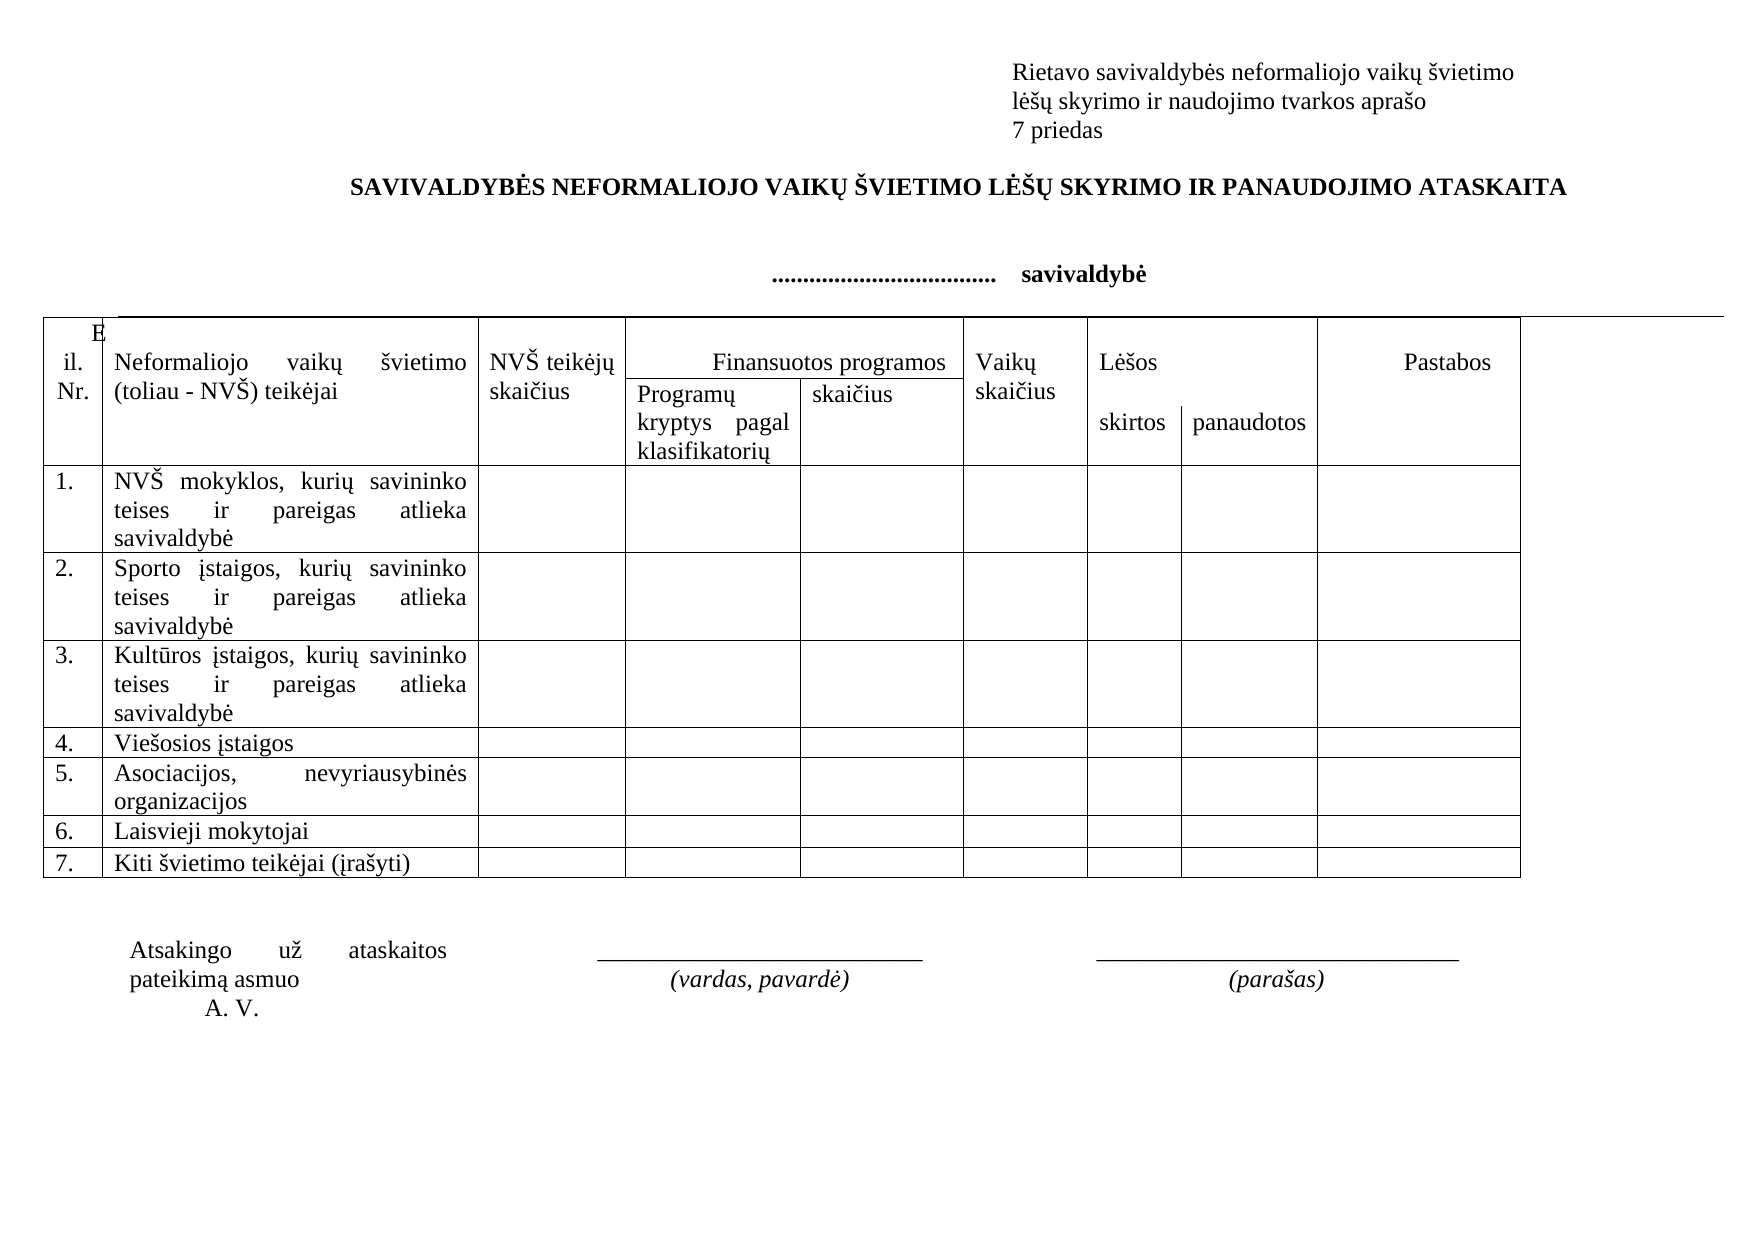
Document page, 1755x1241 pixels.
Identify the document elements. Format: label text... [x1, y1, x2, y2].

table_cell [1182, 641, 1317, 727]
table_cell [626, 466, 800, 552]
table_header Vaikų skaičius [964, 318, 1087, 465]
table_cell [1182, 758, 1317, 815]
table_cell [626, 641, 800, 727]
table_cell 4. [44, 728, 102, 757]
table_cell [626, 728, 800, 757]
table_header NVŠ teikėjų skaičius [479, 318, 625, 465]
table_cell [1088, 848, 1181, 877]
table_cell 5. [44, 758, 102, 815]
table_header Finansuotos programos [626, 318, 963, 378]
table_cell [1088, 466, 1181, 552]
table_cell [801, 641, 963, 727]
table_cell Kultūros įstaigos, kurių savininko teises ir pareigas atlieka savivaldybė [103, 641, 478, 727]
text SAVIVALDYBĖS NEFORMALIOJO VAIKŲ ŠVIETIMO LĖŠŲ SKYRIMO IR PANAUDOJIMO ATASKAITA [118, 172, 1724, 201]
text .................................... savivaldybė [118, 259, 1724, 287]
table_header Lėšos [1088, 318, 1317, 406]
table_cell [1318, 641, 1520, 727]
table_cell panaudotos [1182, 406, 1317, 465]
table_cell 2. [44, 553, 102, 639]
table_cell Kiti švietimo teikėjai (įrašyti) [103, 848, 478, 877]
table_header Neformaliojo vaikų švietimo (toliau - NVŠ) teikėjai [103, 318, 478, 465]
text lėšų skyrimo ir naudojimo tvarkos aprašo [118, 86, 1724, 115]
table_header Eil. Nr. [44, 318, 102, 465]
table_header Pastabos [1318, 318, 1520, 465]
table_cell [801, 848, 963, 877]
table_cell [1182, 728, 1317, 757]
table_cell [1182, 848, 1317, 877]
table_cell skirtos [1088, 406, 1181, 465]
table_cell [626, 553, 800, 639]
table_cell [801, 728, 963, 757]
text Rietavo savivaldybės neformaliojo vaikų švietimo [118, 57, 1724, 86]
table_cell [479, 553, 625, 639]
table_cell [479, 758, 625, 815]
table_cell 1. [44, 466, 102, 552]
table_cell [964, 758, 1087, 815]
table_cell [479, 728, 625, 757]
table_cell [626, 758, 800, 815]
table_cell [964, 466, 1087, 552]
table_cell [1318, 553, 1520, 639]
table_cell [1182, 466, 1317, 552]
table_cell [964, 553, 1087, 639]
table_cell [964, 641, 1087, 727]
table_cell [1318, 466, 1520, 552]
table_cell [1182, 553, 1317, 639]
table_cell [801, 816, 963, 847]
table_cell Laisvieji mokytojai [103, 816, 478, 847]
table_header Atsakingo už ataskaitos pateikimą asmuo A. V. [118, 935, 458, 1050]
table_cell [801, 466, 963, 552]
table_cell [964, 816, 1087, 847]
table_cell NVŠ mokyklos, kurių savininko teises ir pareigas atlieka savivaldybė [103, 466, 478, 552]
table_cell [964, 848, 1087, 877]
table_cell 3. [44, 641, 102, 727]
table_header __________________________ (vardas, pavardė) [458, 935, 988, 1050]
table_cell [479, 466, 625, 552]
table_cell [1088, 641, 1181, 727]
table_cell Sporto įstaigos, kurių savininko teises ir pareigas atlieka savivaldybė [103, 553, 478, 639]
table_cell 6. [44, 816, 102, 847]
table_cell Programų kryptys pagal klasifikatorių [626, 379, 800, 465]
table_cell [1318, 728, 1520, 757]
table_cell [1182, 816, 1317, 847]
table_cell [1088, 816, 1181, 847]
table_cell [479, 816, 625, 847]
table_cell [1088, 553, 1181, 639]
table_cell [479, 848, 625, 877]
table_cell [626, 848, 800, 877]
table_cell skaičius [801, 379, 963, 465]
table_cell [1318, 816, 1520, 847]
table_cell [801, 553, 963, 639]
table_cell [626, 816, 800, 847]
table_cell [479, 641, 625, 727]
table_cell [964, 728, 1087, 757]
table_cell [801, 758, 963, 815]
table_cell Viešosios įstaigos [103, 728, 478, 757]
table_cell [1318, 848, 1520, 877]
table_cell [1318, 758, 1520, 815]
text 7 priedas [118, 115, 1724, 144]
table_cell [1088, 728, 1181, 757]
table_cell Asociacijos, nevyriausybinės organizacijos [103, 758, 478, 815]
table_cell [1088, 758, 1181, 815]
table_cell 7. [44, 848, 102, 877]
table_header _____________________________ (parašas) [989, 935, 1492, 1050]
